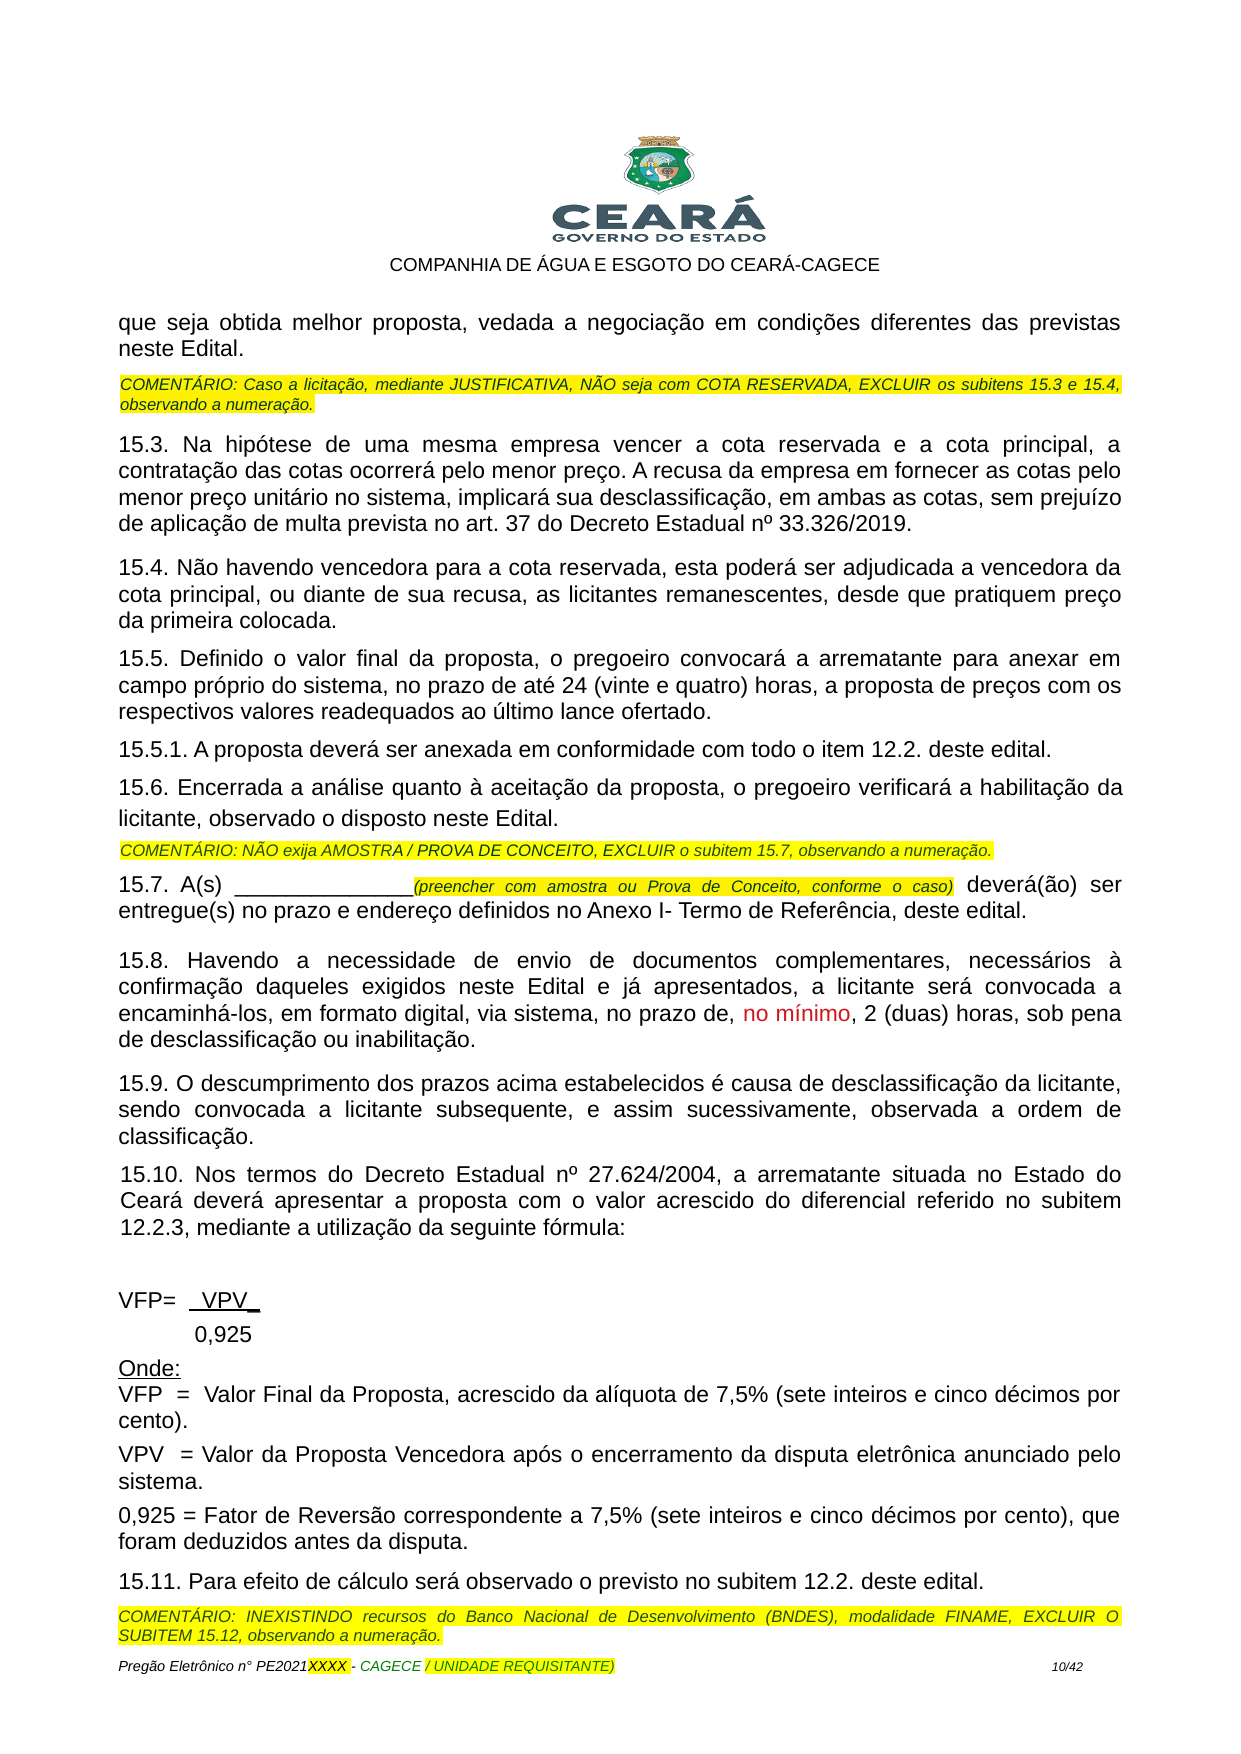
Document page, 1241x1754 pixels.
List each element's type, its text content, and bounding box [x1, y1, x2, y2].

text 15.5. Definido o valor final da proposta, o pregoeiro convocará a arrematante para anexar em campo próprio do sistema, no prazo de até 24 (vinte e quatro) horas, a proposta de preços com os respectivos valores readequados ao último lance ofertado. [118, 645, 1122, 724]
picture [531, 132, 786, 245]
text VFP= VPV_ [118, 1287, 1122, 1313]
text COMENTÁRIO: Caso a licitação, mediante JUSTIFICATIVA, NÃO seja com COTA RESERVADA, EXCLUIR os subitens 15.3 e 15.4, observando a numeração. [120, 375, 1122, 413]
text 15.7. A(s) ______________(preencher com amostra ou Prova de Conceito, conforme o caso) deverá(ão) ser entregue(s) no prazo e endereço definidos no Anexo I- Termo de Referência, deste edital. [118, 871, 1122, 924]
text 15.9. O descumprimento dos prazos acima estabelecidos é causa de desclassificação da licitante, sendo convocada a licitante subsequente, e assim sucessivamente, observada a ordem de classificação. [118, 1070, 1122, 1149]
text 0,925 = Fator de Reversão correspondente a 7,5% (sete inteiros e cinco décimos por cento), que foram deduzidos antes da disputa. [118, 1502, 1122, 1554]
list que seja obtida melhor proposta, vedada a negociação em condições diferentes das previstas neste Edital. [118, 309, 1122, 361]
text 15.10. Nos termos do Decreto Estadual nº 27.624/2004, a arrematante situada no Estado do Ceará deverá apresentar a proposta com o valor acrescido do diferencial referido no subitem 12.2.3, mediante a utilização da seguinte fórmula: [120, 1161, 1122, 1240]
text Onde: VFP = Valor Final da Proposta, acrescido da alíquota de 7,5% (sete inteiros e cinco décimos por cento). [118, 1355, 1122, 1434]
text 0,925 [118, 1321, 1122, 1347]
list 15.6. Encerrada a análise quanto à aceitação da proposta, o pregoeiro verificará a habilitação da licitante, observado o disposto neste Edital. [118, 774, 1124, 831]
text COMENTÁRIO: NÃO exija AMOSTRA / PROVA DE CONCEITO, EXCLUIR o subitem 15.7, observando a numeração. [120, 841, 1122, 860]
list 15.8. Havendo a necessidade de envio de documentos complementares, necessários à confirmação daqueles exigidos neste Edital e já apresentados, a licitante será convocada a encaminhá-los, em formato digital, via sistema, no prazo de, no mínimo, 2 (duas) horas, sob pena de desclassificação ou inabilitação. [118, 947, 1122, 1052]
text 15.11. Para efeito de cálculo será observado o previsto no subitem 12.2. deste edital. [118, 1568, 1122, 1594]
text COMENTÁRIO: INEXISTINDO recursos do Banco Nacional de Desenvolvimento (BNDES), modalidade FINAME, EXCLUIR O SUBITEM 15.12, observando a numeração. [118, 1606, 1122, 1645]
text 15.4. Não havendo vencedora para a cota reservada, esta poderá ser adjudicada a vencedora da cota principal, ou diante de sua recusa, as licitantes remanescentes, desde que pratiquem preço da primeira colocada. [118, 554, 1122, 633]
text VPV = Valor da Proposta Vencedora após o encerramento da disputa eletrônica anunciado pelo sistema. [118, 1441, 1122, 1494]
text 15.3. Na hipótese de uma mesma empresa vencer a cota reservada e a cota principal, a contratação das cotas ocorrerá pelo menor preço. A recusa da empresa em fornecer as cotas pelo menor preço unitário no sistema, implicará sua desclassificação, em ambas as cotas, sem prejuízo de aplicação de multa prevista no art. 37 do Decreto Estadual nº 33.326/2019. [118, 431, 1122, 537]
text 15.5.1. A proposta deverá ser anexada em conformidade com todo o item 12.2. deste edital. [118, 736, 1122, 762]
